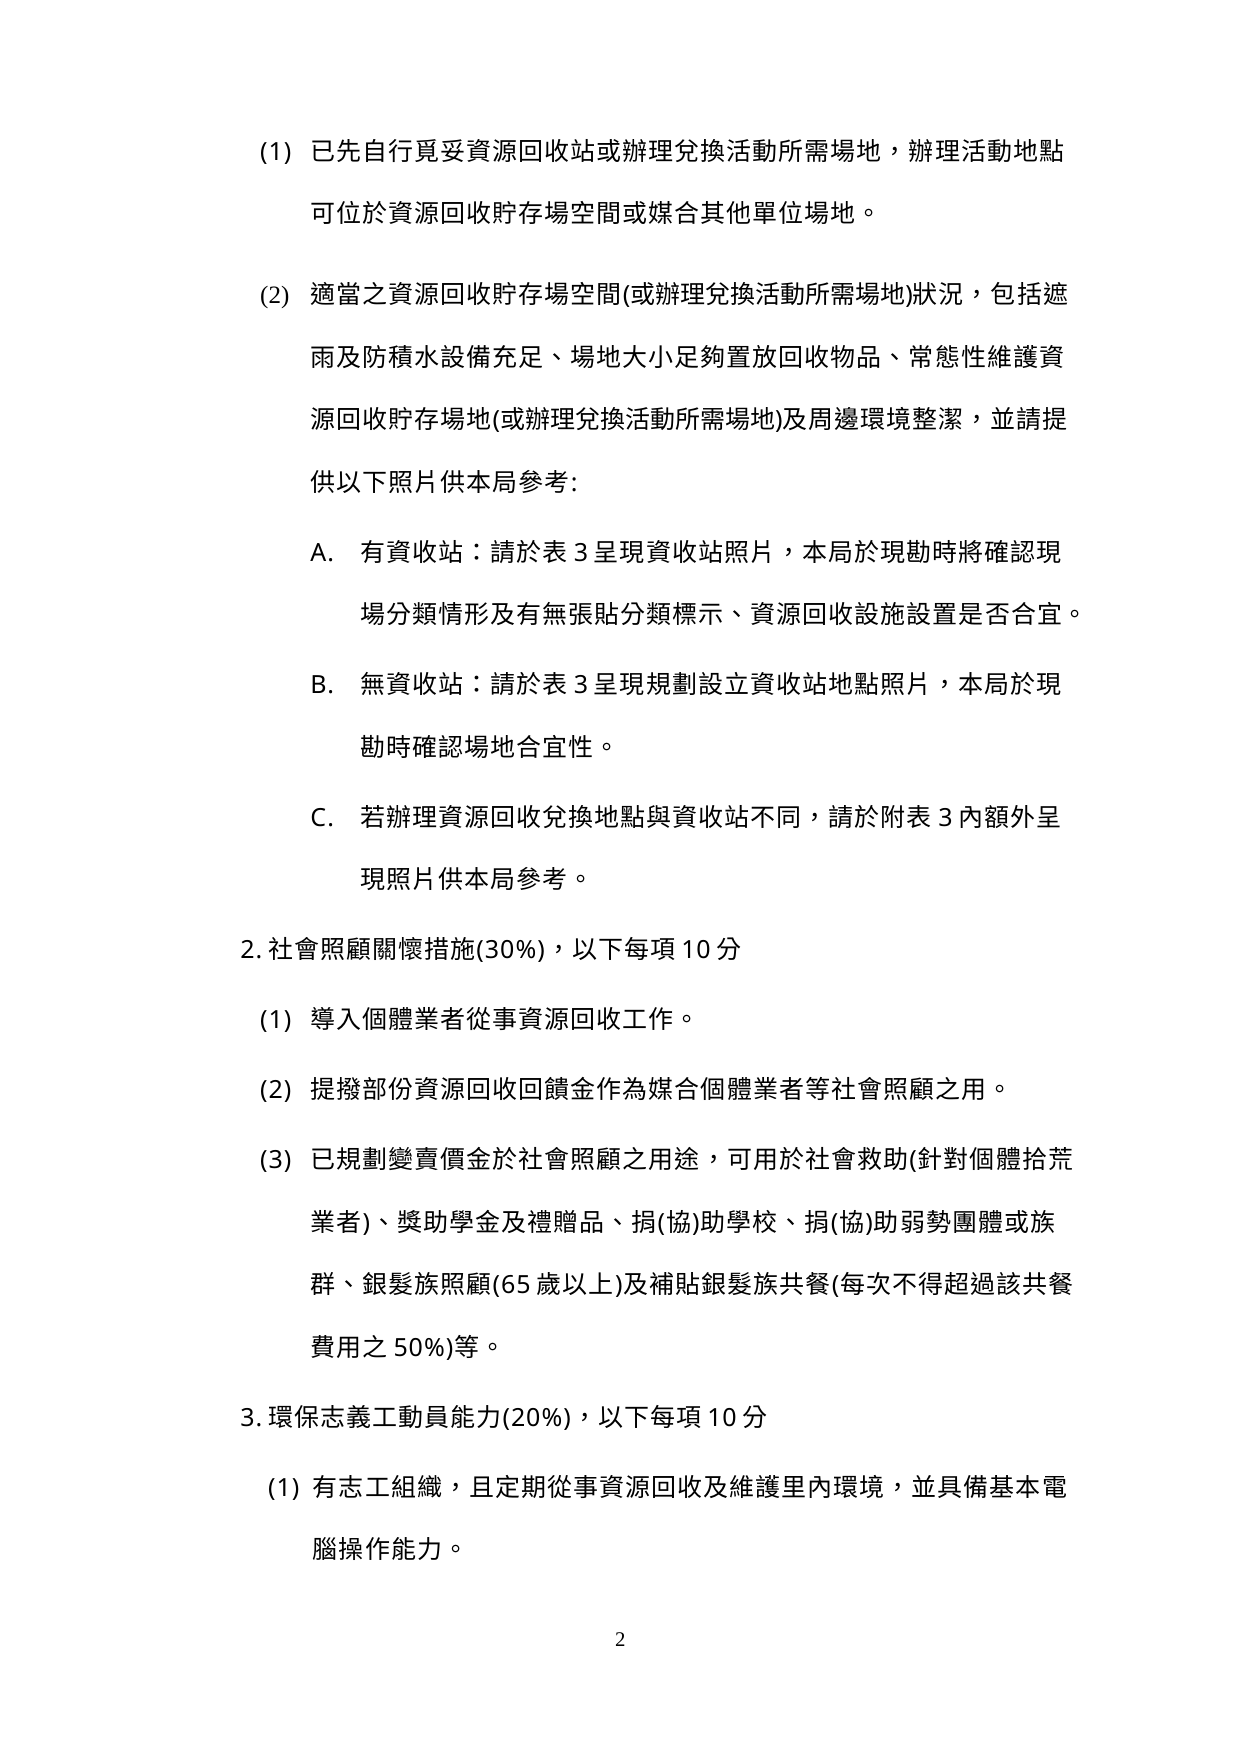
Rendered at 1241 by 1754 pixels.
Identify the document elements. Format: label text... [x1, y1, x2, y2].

list 社會照顧關懷措施(30%)，以下每項10分 [240, 906, 1075, 969]
list 已先自行覓妥資源回收站或辦理兌換活動所需場地，辦理活動地點可位於資源回收貯存場空間或媒合其他單位場地。 [260, 108, 1075, 233]
list 有資收站：請於表3呈現資收站照片，本局於現勘時將確認現場分類情形及有無張貼分類標示、資源回收設施設置是否合宜。 [310, 509, 1075, 634]
list 無資收站：請於表3呈現規劃設立資收站地點照片，本局於現勘時確認場地合宜性。 [310, 641, 1075, 766]
list 環保志義工動員能力(20%)，以下每項10分 [240, 1374, 1075, 1436]
list 已規劃變賣價金於社會照顧之用途，可用於社會救助(針對個體拾荒業者)、獎助學金及禮贈品、捐(協)助學校、捐(協)助弱勢團體或族群、銀髮族照顧(65歲以上)及補貼銀髮族共餐(每次不得超過該共餐費用之50%)等。 [260, 1116, 1075, 1366]
list 提撥部份資源回收回饋金作為媒合個體業者等社會照顧之用。 [260, 1046, 1075, 1109]
list 有志工組織，且定期從事資源回收及維護里內環境，並具備基本電腦操作能力。 [268, 1444, 1075, 1569]
list 適當之資源回收貯存場空間(或辦理兌換活動所需場地)狀況，包括遮雨及防積水設備充足、場地大小足夠置放回收物品、常態性維護資源回收貯存場地(或辦理兌換活動所需場地)及周邊環境整潔，並請提供以下照片供本局參考: [260, 251, 1075, 501]
list 導入個體業者從事資源回收工作。 [260, 976, 1075, 1039]
list 若辦理資源回收兌換地點與資收站不同，請於附表3內額外呈現照片供本局參考。 [310, 774, 1075, 899]
